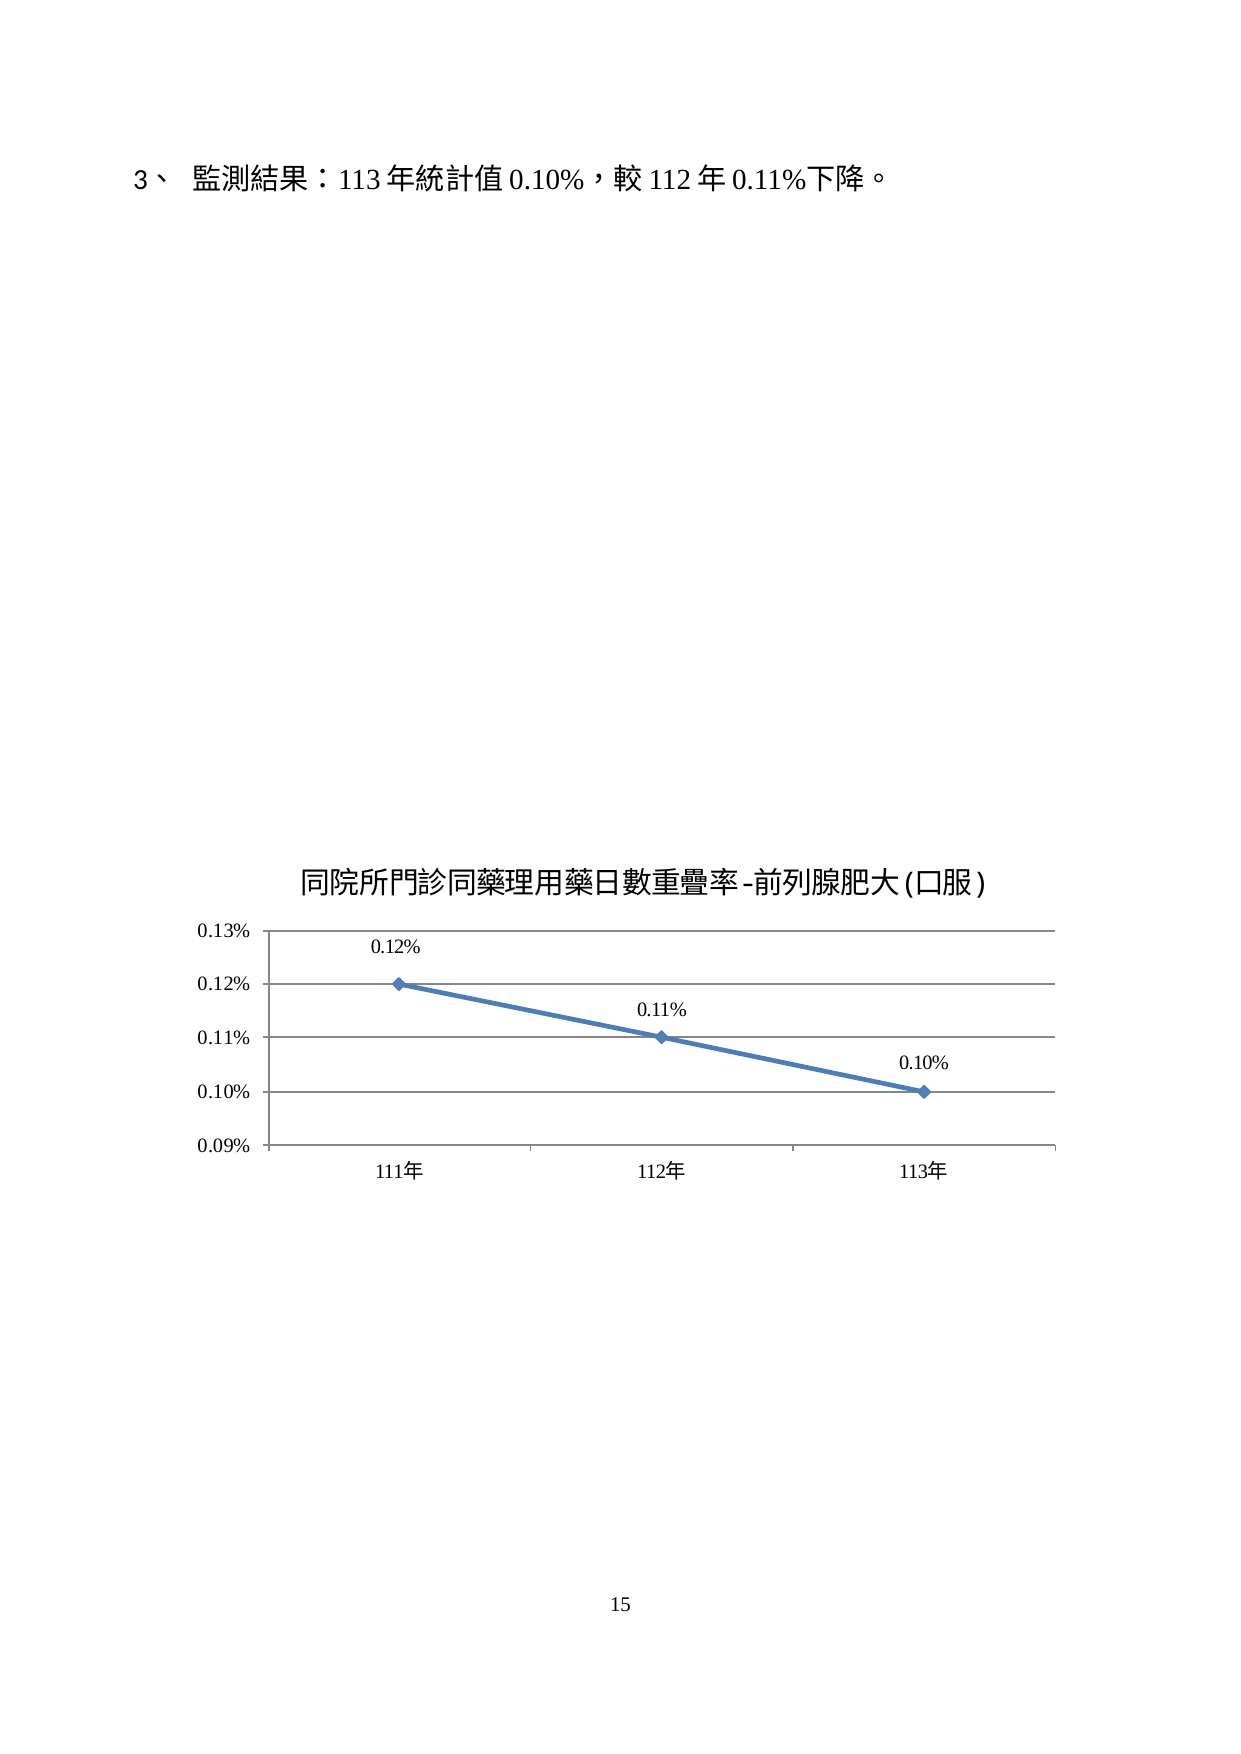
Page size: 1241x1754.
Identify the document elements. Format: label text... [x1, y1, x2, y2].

list 監測結果：113年統計值0.10%，較112年0.11%下降。 [133, 135, 1107, 198]
